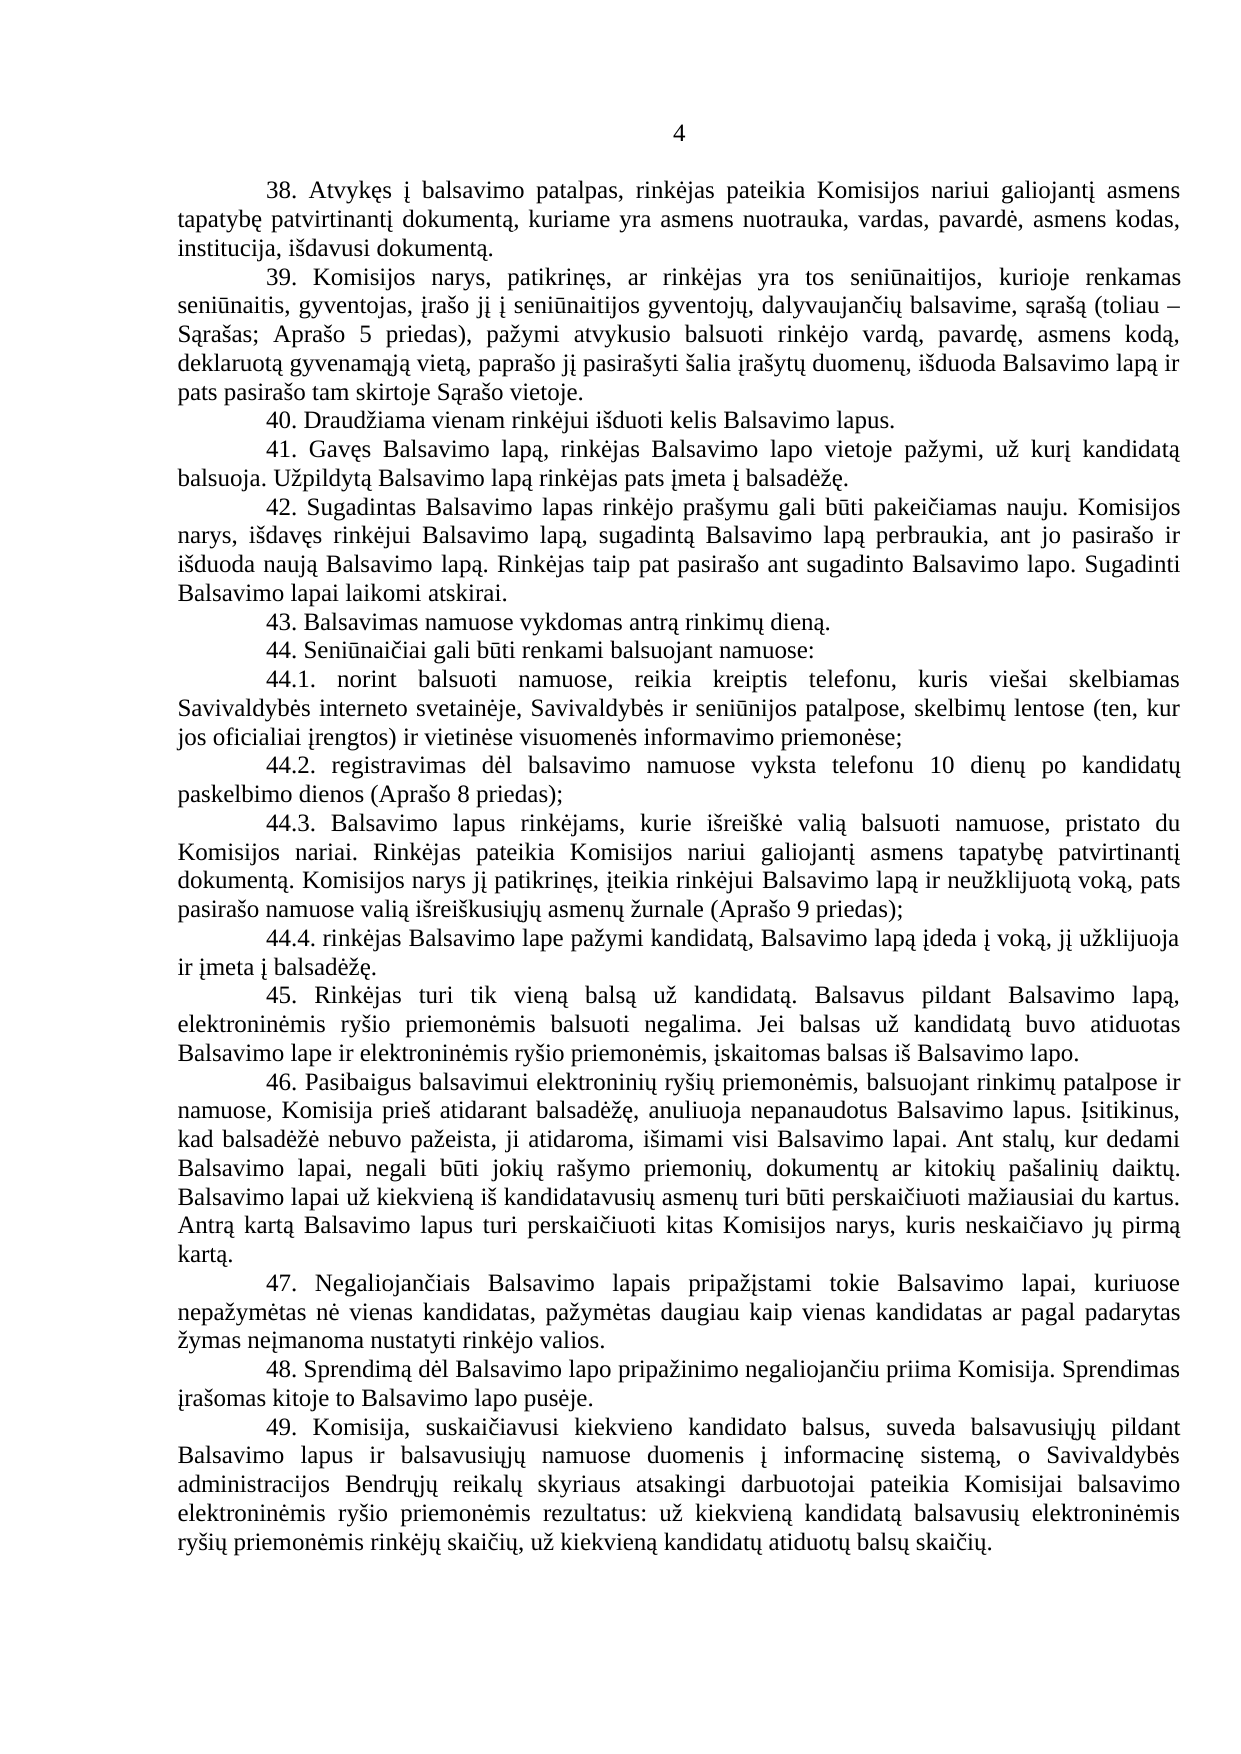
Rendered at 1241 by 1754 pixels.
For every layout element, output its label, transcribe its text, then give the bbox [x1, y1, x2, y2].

text 42. Sugadintas Balsavimo lapas rinkėjo prašymu gali būti pakeičiamas nauju. Komisijos narys, išdavęs rinkėjui Balsavimo lapą, sugadintą Balsavimo lapą perbraukia, ant jo pasirašo ir išduoda naują Balsavimo lapą. Rinkėjas taip pat pasirašo ant sugadinto Balsavimo lapo. Sugadinti Balsavimo lapai laikomi atskirai. [177, 492, 1181, 607]
text 44.3. Balsavimo lapus rinkėjams, kurie išreiškė valią balsuoti namuose, pristato du Komisijos nariai. Rinkėjas pateikia Komisijos nariui galiojantį asmens tapatybę patvirtinantį dokumentą. Komisijos narys jį patikrinęs, įteikia rinkėjui Balsavimo lapą ir neužklijuotą voką, pats pasirašo namuose valią išreiškusiųjų asmenų žurnale (Aprašo 9 priedas); [177, 808, 1181, 923]
text 47. Negaliojančiais Balsavimo lapais pripažįstami tokie Balsavimo lapai, kuriuose nepažymėtas nė vienas kandidatas, pažymėtas daugiau kaip vienas kandidatas ar pagal padarytas žymas neįmanoma nustatyti rinkėjo valios. [177, 1268, 1181, 1354]
text 44.2. registravimas dėl balsavimo namuose vyksta telefonu 10 dienų po kandidatų paskelbimo dienos (Aprašo 8 priedas); [177, 751, 1181, 808]
text 38. Atvykęs į balsavimo patalpas, rinkėjas pateikia Komisijos nariui galiojantį asmens tapatybę patvirtinantį dokumentą, kuriame yra asmens nuotrauka, vardas, pavardė, asmens kodas, institucija, išdavusi dokumentą. [177, 176, 1181, 262]
text 46. Pasibaigus balsavimui elektroninių ryšių priemonėmis, balsuojant rinkimų patalpose ir namuose, Komisija prieš atidarant balsadėžę, anuliuoja nepanaudotus Balsavimo lapus. Įsitikinus, kad balsadėžė nebuvo pažeista, ji atidaroma, išimami visi Balsavimo lapai. Ant stalų, kur dedami Balsavimo lapai, negali būti jokių rašymo priemonių, dokumentų ar kitokių pašalinių daiktų. Balsavimo lapai už kiekvieną iš kandidatavusių asmenų turi būti perskaičiuoti mažiausiai du kartus. Antrą kartą Balsavimo lapus turi perskaičiuoti kitas Komisijos narys, kuris neskaičiavo jų pirmą kartą. [177, 1067, 1181, 1268]
text 45. Rinkėjas turi tik vieną balsą už kandidatą. Balsavus pildant Balsavimo lapą, elektroninėmis ryšio priemonėmis balsuoti negalima. Jei balsas už kandidatą buvo atiduotas Balsavimo lape ir elektroninėmis ryšio priemonėmis, įskaitomas balsas iš Balsavimo lapo. [177, 981, 1181, 1067]
text 48. Sprendimą dėl Balsavimo lapo pripažinimo negaliojančiu priima Komisija. Sprendimas įrašomas kitoje to Balsavimo lapo pusėje. [177, 1354, 1181, 1412]
text 41. Gavęs Balsavimo lapą, rinkėjas Balsavimo lapo vietoje pažymi, už kurį kandidatą balsuoja. Užpildytą Balsavimo lapą rinkėjas pats įmeta į balsadėžę. [177, 434, 1181, 492]
text 43. Balsavimas namuose vykdomas antrą rinkimų dieną. [177, 607, 1181, 636]
text 44.1. norint balsuoti namuose, reikia kreiptis telefonu, kuris viešai skelbiamas Savivaldybės interneto svetainėje, Savivaldybės ir seniūnijos patalpose, skelbimų lentose (ten, kur jos oficialiai įrengtos) ir vietinėse visuomenės informavimo priemonėse; [177, 664, 1181, 751]
text 44.4. rinkėjas Balsavimo lape pažymi kandidatą, Balsavimo lapą įdeda į voką, jį užklijuoja ir įmeta į balsadėžę. [177, 923, 1181, 981]
text 39. Komisijos narys, patikrinęs, ar rinkėjas yra tos seniūnaitijos, kurioje renkamas seniūnaitis, gyventojas, įrašo jį į seniūnaitijos gyventojų, dalyvaujančių balsavime, sąrašą (toliau – Sąrašas; Aprašo 5 priedas), pažymi atvykusio balsuoti rinkėjo vardą, pavardę, asmens kodą, deklaruotą gyvenamąją vietą, paprašo jį pasirašyti šalia įrašytų duomenų, išduoda Balsavimo lapą ir pats pasirašo tam skirtoje Sąrašo vietoje. [177, 262, 1181, 406]
text 44. Seniūnaičiai gali būti renkami balsuojant namuose: [177, 636, 1181, 664]
text 40. Draudžiama vienam rinkėjui išduoti kelis Balsavimo lapus. [177, 406, 1181, 434]
text 49. Komisija, suskaičiavusi kiekvieno kandidato balsus, suveda balsavusiųjų pildant Balsavimo lapus ir balsavusiųjų namuose duomenis į informacinę sistemą, o Savivaldybės administracijos Bendrųjų reikalų skyriaus atsakingi darbuotojai pateikia Komisijai balsavimo elektroninėmis ryšio priemonėmis rezultatus: už kiekvieną kandidatą balsavusių elektroninėmis ryšių priemonėmis rinkėjų skaičių, už kiekvieną kandidatų atiduotų balsų skaičių. [177, 1412, 1181, 1556]
